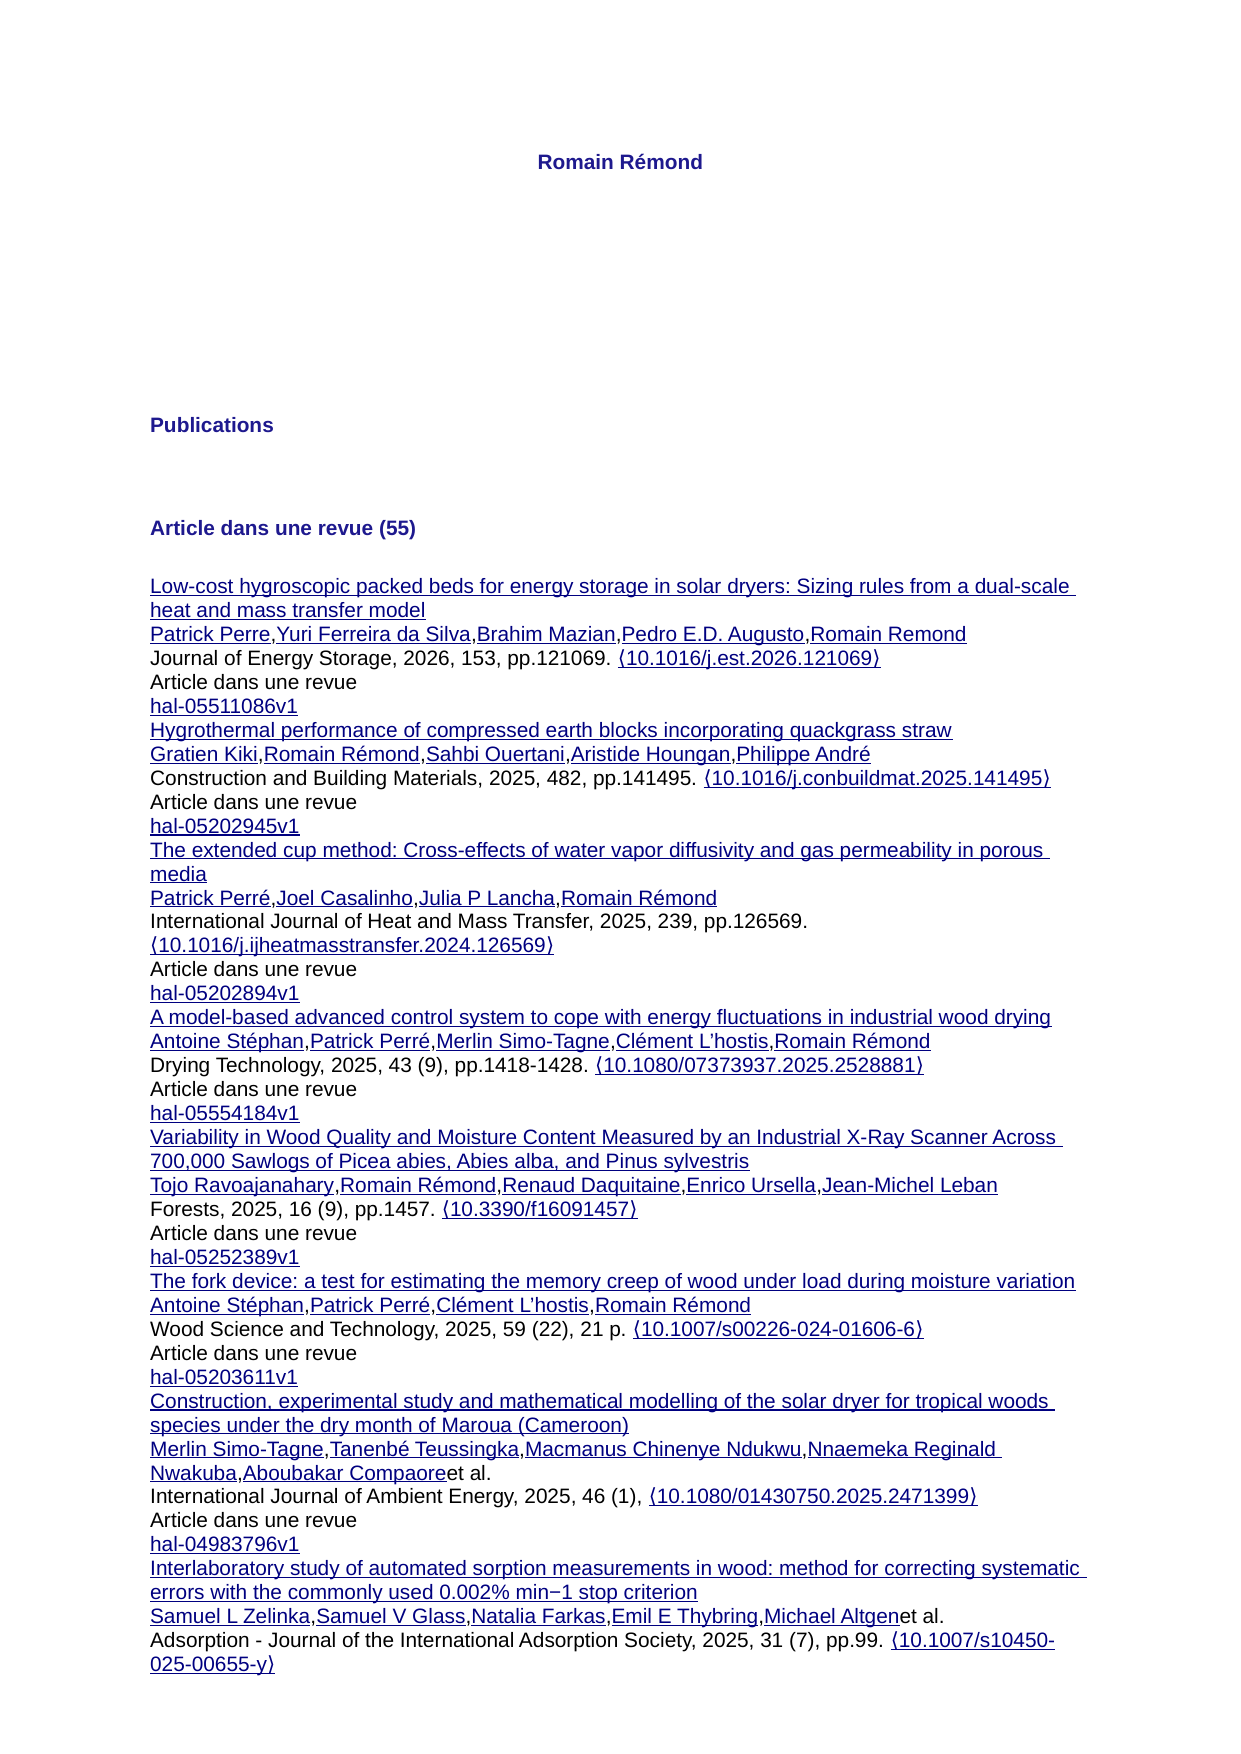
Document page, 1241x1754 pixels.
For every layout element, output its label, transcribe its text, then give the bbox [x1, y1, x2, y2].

table_cell Hygrothermal performance of compressed earth blocks incorporating quackgrass straw Gratien Kiki,Romain Rémond,Sahbi Ouertani,Aristide Houngan,Philippe André Construction and Building Materials, 2025, 482, pp.141495. ⟨10.1016/j.conbuildmat.2025.141495⟩ Article dans une revue hal-05202945v1 [150, 718, 1090, 837]
table_cell Construction, experimental study and mathematical modelling of the solar dryer for tropical woods species under the dry month of Maroua (Cameroon) Merlin Simo-Tagne,Tanenbé Teussingka,Macmanus Chinenye Ndukwu,Nnaemeka Reginald Nwakuba,Aboubakar Compaoreet al. International Journal of Ambient Energy, 2025, 46 (1), ⟨10.1080/01430750.2025.2471399⟩ Article dans une revue hal-04983796v1 [150, 1389, 1090, 1556]
table_cell The extended cup method: Cross-effects of water vapor diffusivity and gas permeability in porous media Patrick Perré,Joel Casalinho,Julia P Lancha,Romain Rémond International Journal of Heat and Mass Transfer, 2025, 239, pp.126569. ⟨10.1016/j.ijheatmasstransfer.2024.126569⟩ Article dans une revue hal-05202894v1 [150, 838, 1090, 1005]
table_cell A model-based advanced control system to cope with energy fluctuations in industrial wood drying Antoine Stéphan,Patrick Perré,Merlin Simo-Tagne,Clément L’hostis,Romain Rémond Drying Technology, 2025, 43 (9), pp.1418-1428. ⟨10.1080/07373937.2025.2528881⟩ Article dans une revue hal-05554184v1 [150, 1005, 1090, 1125]
table_cell Variability in Wood Quality and Moisture Content Measured by an Industrial X-Ray Scanner Across 700,000 Sawlogs of Picea abies, Abies alba, and Pinus sylvestris Tojo Ravoajanahary,Romain Rémond,Renaud Daquitaine,Enrico Ursella,Jean-Michel Leban Forests, 2025, 16 (9), pp.1457. ⟨10.3390/f16091457⟩ Article dans une revue hal-05252389v1 [150, 1125, 1090, 1269]
table_header Low-cost hygroscopic packed beds for energy storage in solar dryers: Sizing rules from a dual-scale heat and mass transfer model Patrick Perre,Yuri Ferreira da Silva,Brahim Mazian,Pedro E.D. Augusto,Romain Remond Journal of Energy Storage, 2026, 153, pp.121069. ⟨10.1016/j.est.2026.121069⟩ Article dans une revue hal-05511086v1 [150, 574, 1090, 718]
subtitle Article dans une revue (55) [150, 516, 1090, 539]
subtitle Publications [150, 412, 1090, 436]
subtitle Romain Rémond [150, 150, 1090, 174]
table_cell The fork device: a test for estimating the memory creep of wood under load during moisture variation Antoine Stéphan,Patrick Perré,Clément L’hostis,Romain Rémond Wood Science and Technology, 2025, 59 (22), 21 p. ⟨10.1007/s00226-024-01606-6⟩ Article dans une revue hal-05203611v1 [150, 1269, 1090, 1388]
table_cell Interlaboratory study of automated sorption measurements in wood: method for correcting systematic errors with the commonly used 0.002% min−1 stop criterion Samuel L Zelinka,Samuel V Glass,Natalia Farkas,Emil E Thybring,Michael Altgenet al. Adsorption - Journal of the International Adsorption Society, 2025, 31 (7), pp.99. ⟨10.1007/s10450-025-00655-y⟩ [150, 1556, 1090, 1676]
